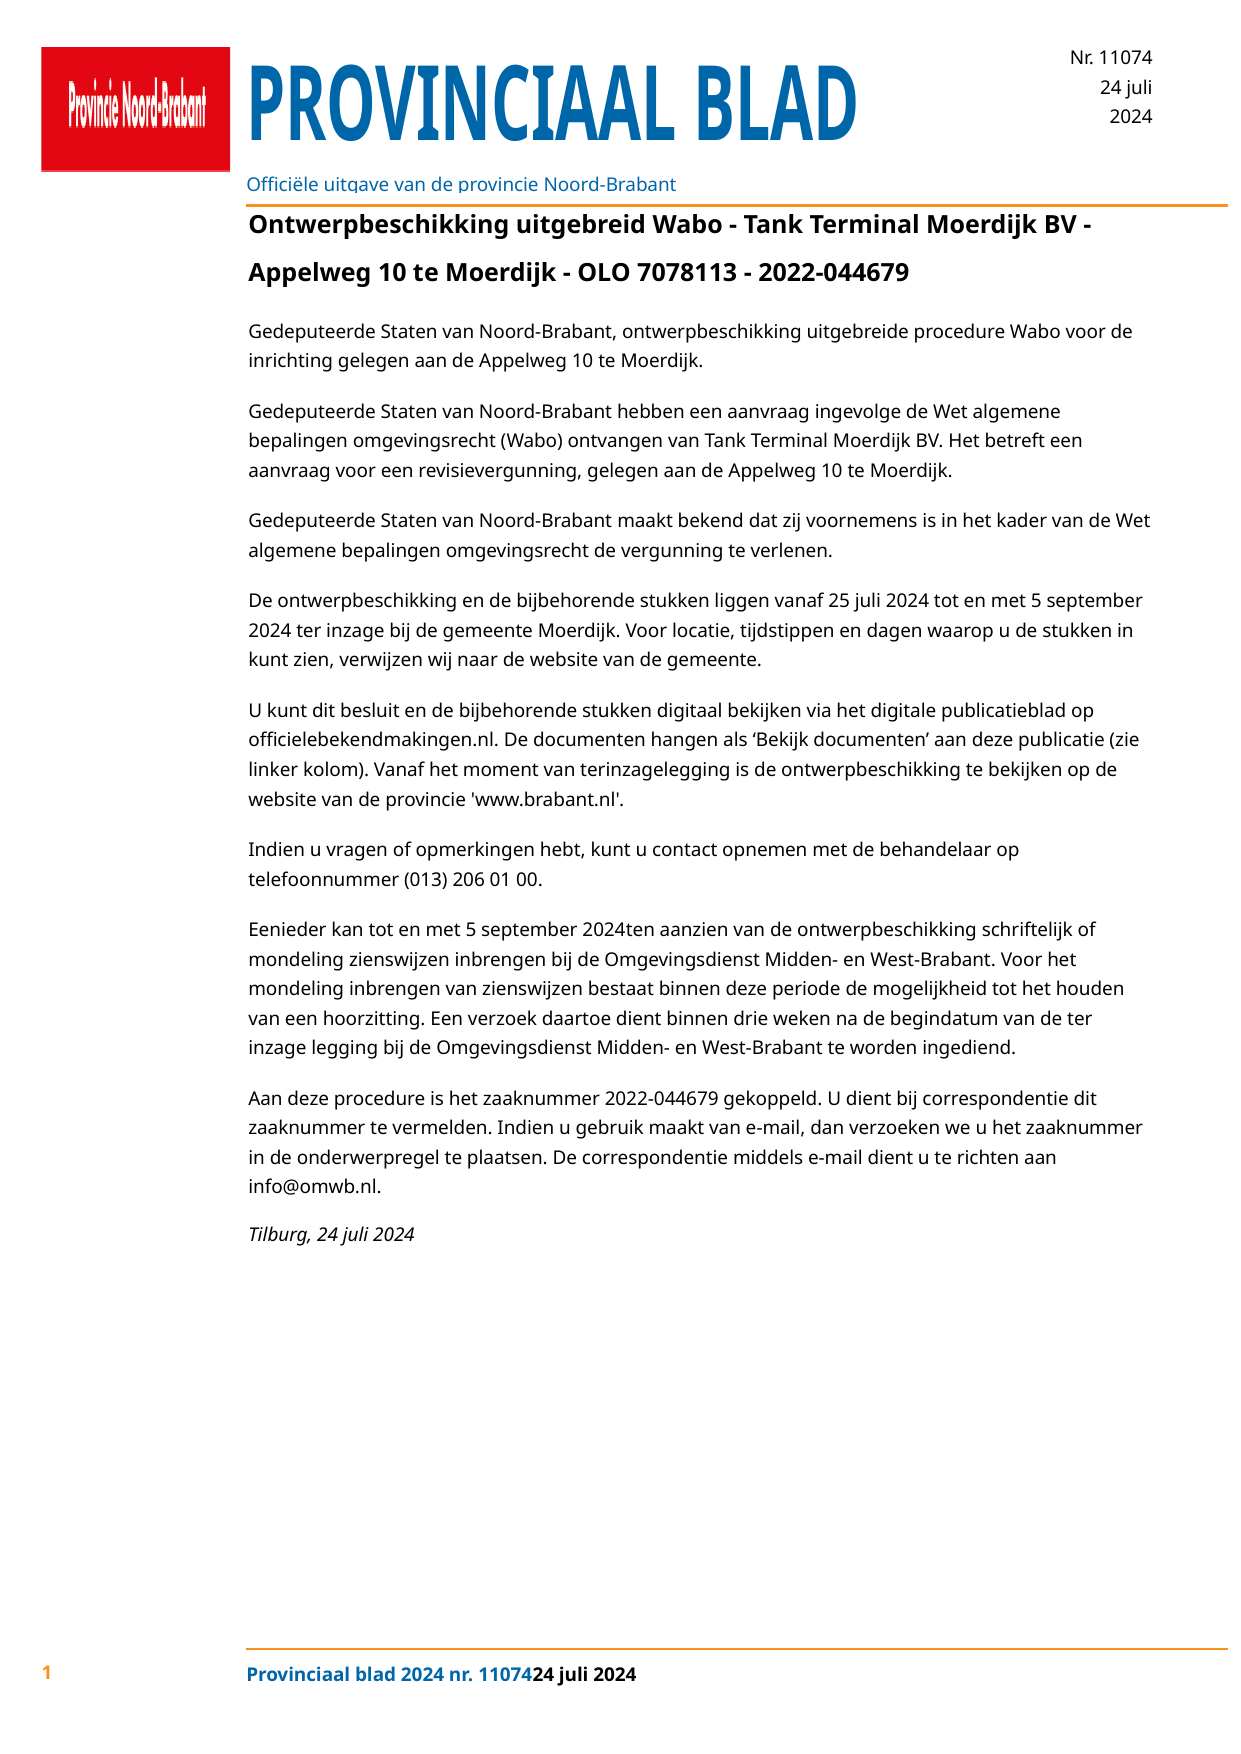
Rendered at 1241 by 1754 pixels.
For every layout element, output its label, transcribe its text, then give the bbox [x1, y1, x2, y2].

text Eenieder kan tot en met 5 september 2024ten aanzien van de ontwerpbeschikking schriftelijk of mondeling zienswijzen inbrengen bij de Omgevingsdienst Midden- en West-Brabant. Voor het mondeling inbrengen van zienswijzen bestaat binnen deze periode de mogelijkheid tot het houden van een hoorzitting. Een verzoek daartoe dient binnen drie weken na de begindatum van de ter inzage legging bij de Omgevingsdienst Midden- en West-Brabant te worden ingediend. [248, 916, 1152, 1060]
text U kunt dit besluit en de bijbehorende stukken digitaal bekijken via het digitale publicatieblad op officielebekendmakingen.nl. De documenten hangen als ‘Bekijk documenten’ aan deze publicatie (zie linker kolom). Vanaf het moment van terinzagelegging is de ontwerpbeschikking te bekijken op de website van de provincie 'www.brabant.nl'. [248, 697, 1152, 812]
text Indien u vragen of opmerkingen hebt, kunt u contact opnemen met de behandelaar op telefoonnummer (013) 206 01 00. [248, 836, 1152, 892]
text Ontwerpbeschikking uitgebreid Wabo - Tank Terminal Moerdijk BV - Appelweg 10 te Moerdijk - OLO 7078113 - 2022-044679 [248, 207, 1152, 288]
text Gedeputeerde Staten van Noord-Brabant, ontwerpbeschikking uitgebreide procedure Wabo voor de inrichting gelegen aan de Appelweg 10 te Moerdijk. [248, 318, 1152, 373]
text De ontwerpbeschikking en de bijbehorende stukken liggen vanaf 25 juli 2024 tot en met 5 september 2024 ter inzage bij de gemeente Moerdijk. Voor locatie, tijdstippen en dagen waarop u de stukken in kunt zien, verwijzen wij naar de website van de gemeente. [248, 587, 1152, 672]
text Gedeputeerde Staten van Noord-Brabant maakt bekend dat zij voornemens is in het kader van de Wet algemene bepalingen omgevingsrecht de vergunning te verlenen. [248, 507, 1152, 563]
text Tilburg, 24 juli 2024 [248, 1222, 1152, 1247]
text Aan deze procedure is het zaaknummer 2022-044679 gekoppeld. U dient bij correspondentie dit zaaknummer te vermelden. Indien u gebruik maakt van e-mail, dan verzoeken we u het zaaknummer in de onderwerpregel te plaatsen. De correspondentie middels e-mail dient u te richten aan info@omwb.nl. [248, 1085, 1152, 1199]
text Gedeputeerde Staten van Noord-Brabant hebben een aanvraag ingevolge de Wet algemene bepalingen omgevingsrecht (Wabo) ontvangen van Tank Terminal Moerdijk BV. Het betreft een aanvraag voor een revisievergunning, gelegen aan de Appelweg 10 te Moerdijk. [248, 398, 1152, 483]
picture [41, 47, 231, 172]
